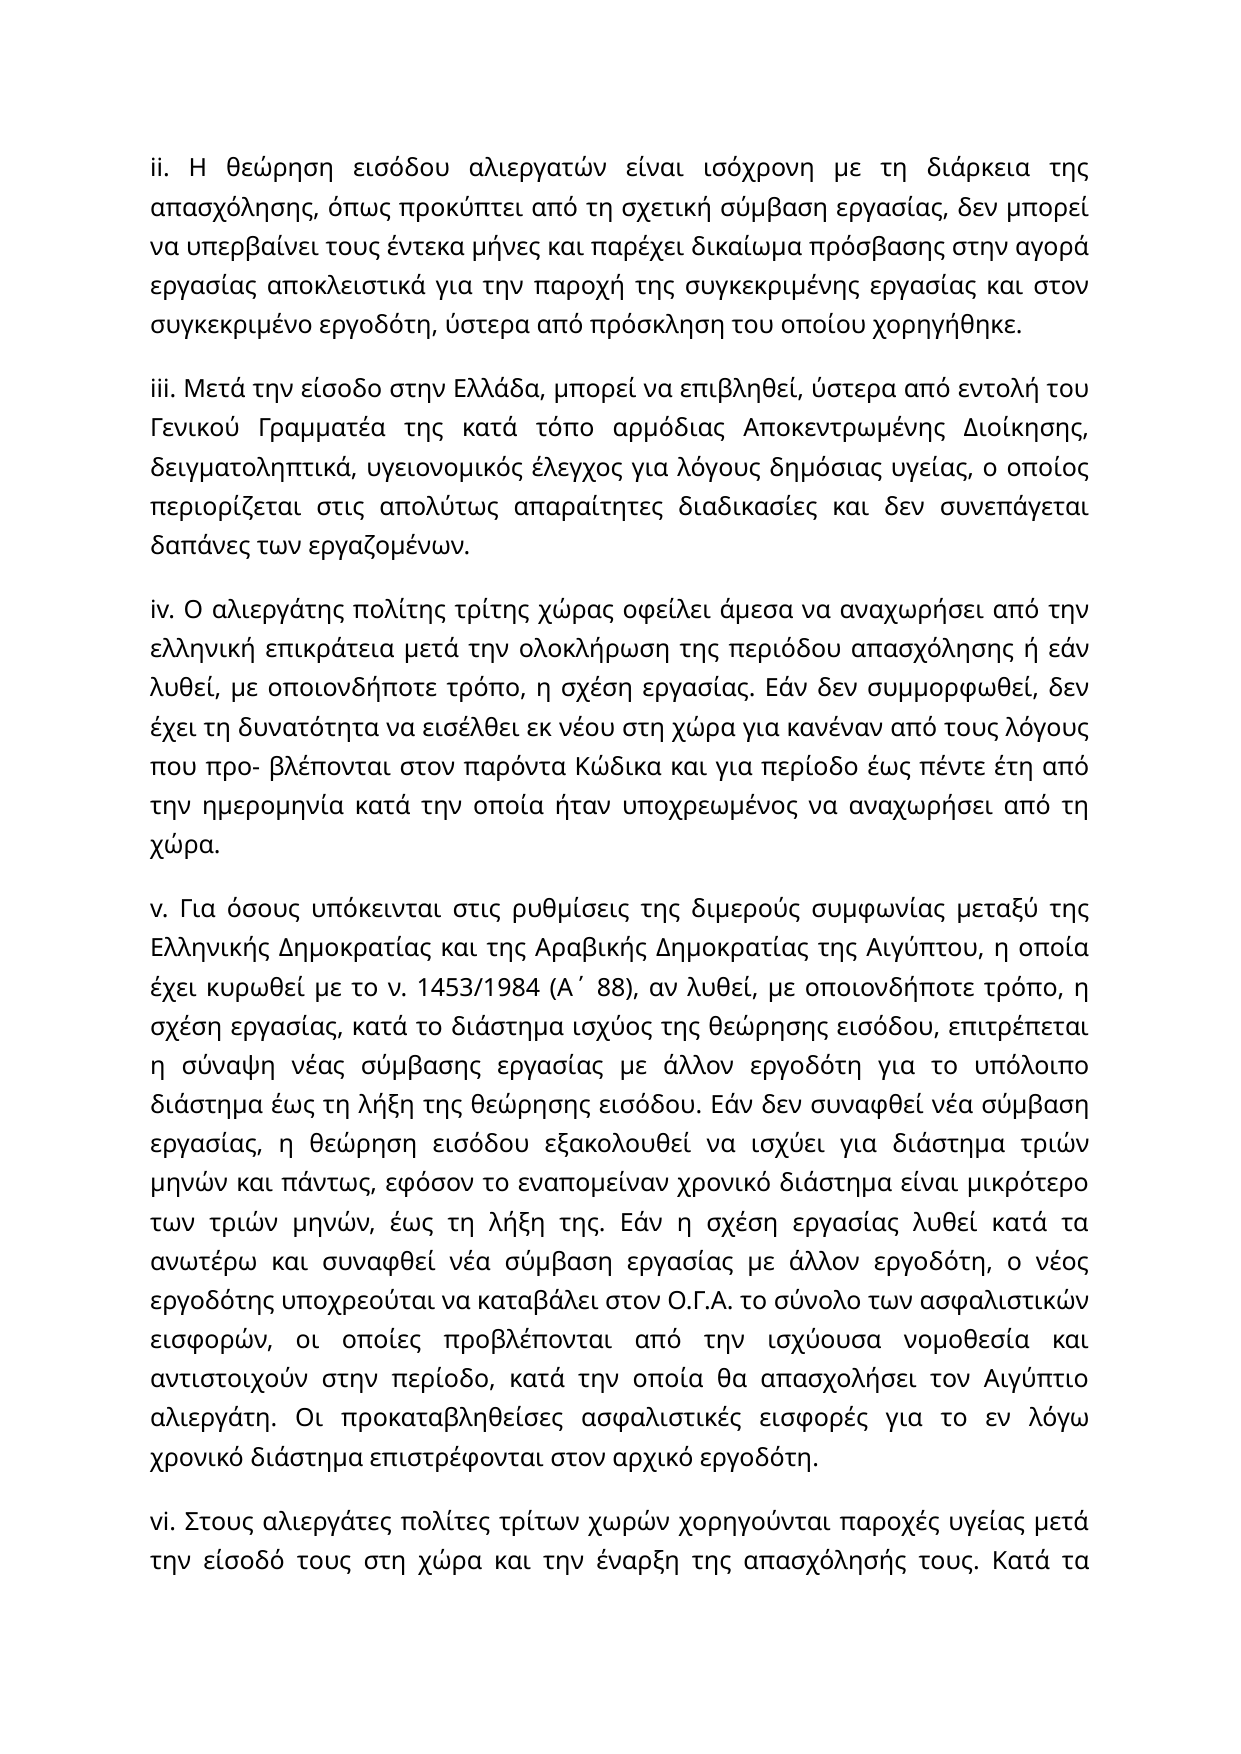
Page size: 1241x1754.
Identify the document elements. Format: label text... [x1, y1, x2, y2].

text vi. Στους αλιεργάτες πολίτες τρίτων χωρών χορηγούνται παροχές υγείας μετά την είσοδό τους στη χώρα και την έναρξη της απασχόλησής τους. Κατά τα [150, 1503, 1090, 1577]
text v. Για όσους υπόκεινται στις ρυθμίσεις της διμερούς συμφωνίας μεταξύ της Ελληνικής Δημοκρατίας και της Αραβικής Δημοκρατίας της Αιγύπτου, η οποία έχει κυρωθεί με το ν. 1453/1984 (Α΄ 88), αν λυθεί, με οποιονδήποτε τρόπο, η σχέση εργασίας, κατά το διάστημα ισχύος της θεώρησης εισόδου, επιτρέπεται η σύναψη νέας σύμβασης εργασίας με άλλον εργοδότη για το υπόλοιπο διάστημα έως τη λήξη της θεώρησης εισόδου. Εάν δεν συναφθεί νέα σύμβαση εργασίας, η θεώρηση εισόδου εξακολουθεί να ισχύει για διάστημα τριών μηνών και πάντως, εφόσον το εναπομείναν χρονικό διάστημα είναι μικρότερο των τριών μηνών, έως τη λήξη της. Εάν η σχέση εργασίας λυθεί κατά τα ανωτέρω και συναφθεί νέα σύμβαση εργασίας με άλλον εργοδότη, ο νέος εργοδότης υποχρεούται να καταβάλει στον Ο.Γ.Α. το σύνολο των ασφαλιστικών εισφορών, οι οποίες προβλέπονται από την ισχύουσα νομοθεσία και αντιστοιχούν στην περίοδο, κατά την οποία θα απασχολήσει τον Αιγύπτιο αλιεργάτη. Οι προκαταβληθείσες ασφαλιστικές εισφορές για το εν λόγω χρονικό διάστημα επιστρέφονται στον αρχικό εργοδότη. [150, 891, 1090, 1473]
text ii. Η θεώρηση εισόδου αλιεργατών είναι ισόχρονη με τη διάρκεια της απασχόλησης, όπως προκύπτει από τη σχετική σύμβαση εργασίας, δεν μπορεί να υπερβαίνει τους έντεκα μήνες και παρέχει δικαίωμα πρόσβασης στην αγορά εργασίας αποκλειστικά για την παροχή της συγκεκριμένης εργασίας και στον συγκεκριμένο εργοδότη, ύστερα από πρόσκληση του οποίου χορηγήθηκε. [150, 150, 1090, 341]
text iii. Μετά την είσοδο στην Ελλάδα, μπορεί να επιβληθεί, ύστερα από εντολή του Γενικού Γραμματέα της κατά τόπο αρμόδιας Αποκεντρωμένης Διοίκησης, δειγματοληπτικά, υγειονομικός έλεγχος για λόγους δημόσιας υγείας, ο οποίος περιορίζεται στις απολύτως απαραίτητες διαδικασίες και δεν συνεπάγεται δαπάνες των εργαζομένων. [150, 371, 1090, 562]
text iv. Ο αλιεργάτης πολίτης τρίτης χώρας οφείλει άμεσα να αναχωρήσει από την ελληνική επικράτεια μετά την ολοκλήρωση της περιόδου απασχόλησης ή εάν λυθεί, με οποιονδήποτε τρόπο, η σχέση εργασίας. Εάν δεν συμμορφωθεί, δεν έχει τη δυνατότητα να εισέλθει εκ νέου στη χώρα για κανέναν από τους λόγους που προ- βλέπονται στον παρόντα Κώδικα και για περίοδο έως πέντε έτη από την ημερομηνία κατά την οποία ήταν υποχρεωμένος να αναχωρήσει από τη χώρα. [150, 592, 1090, 861]
